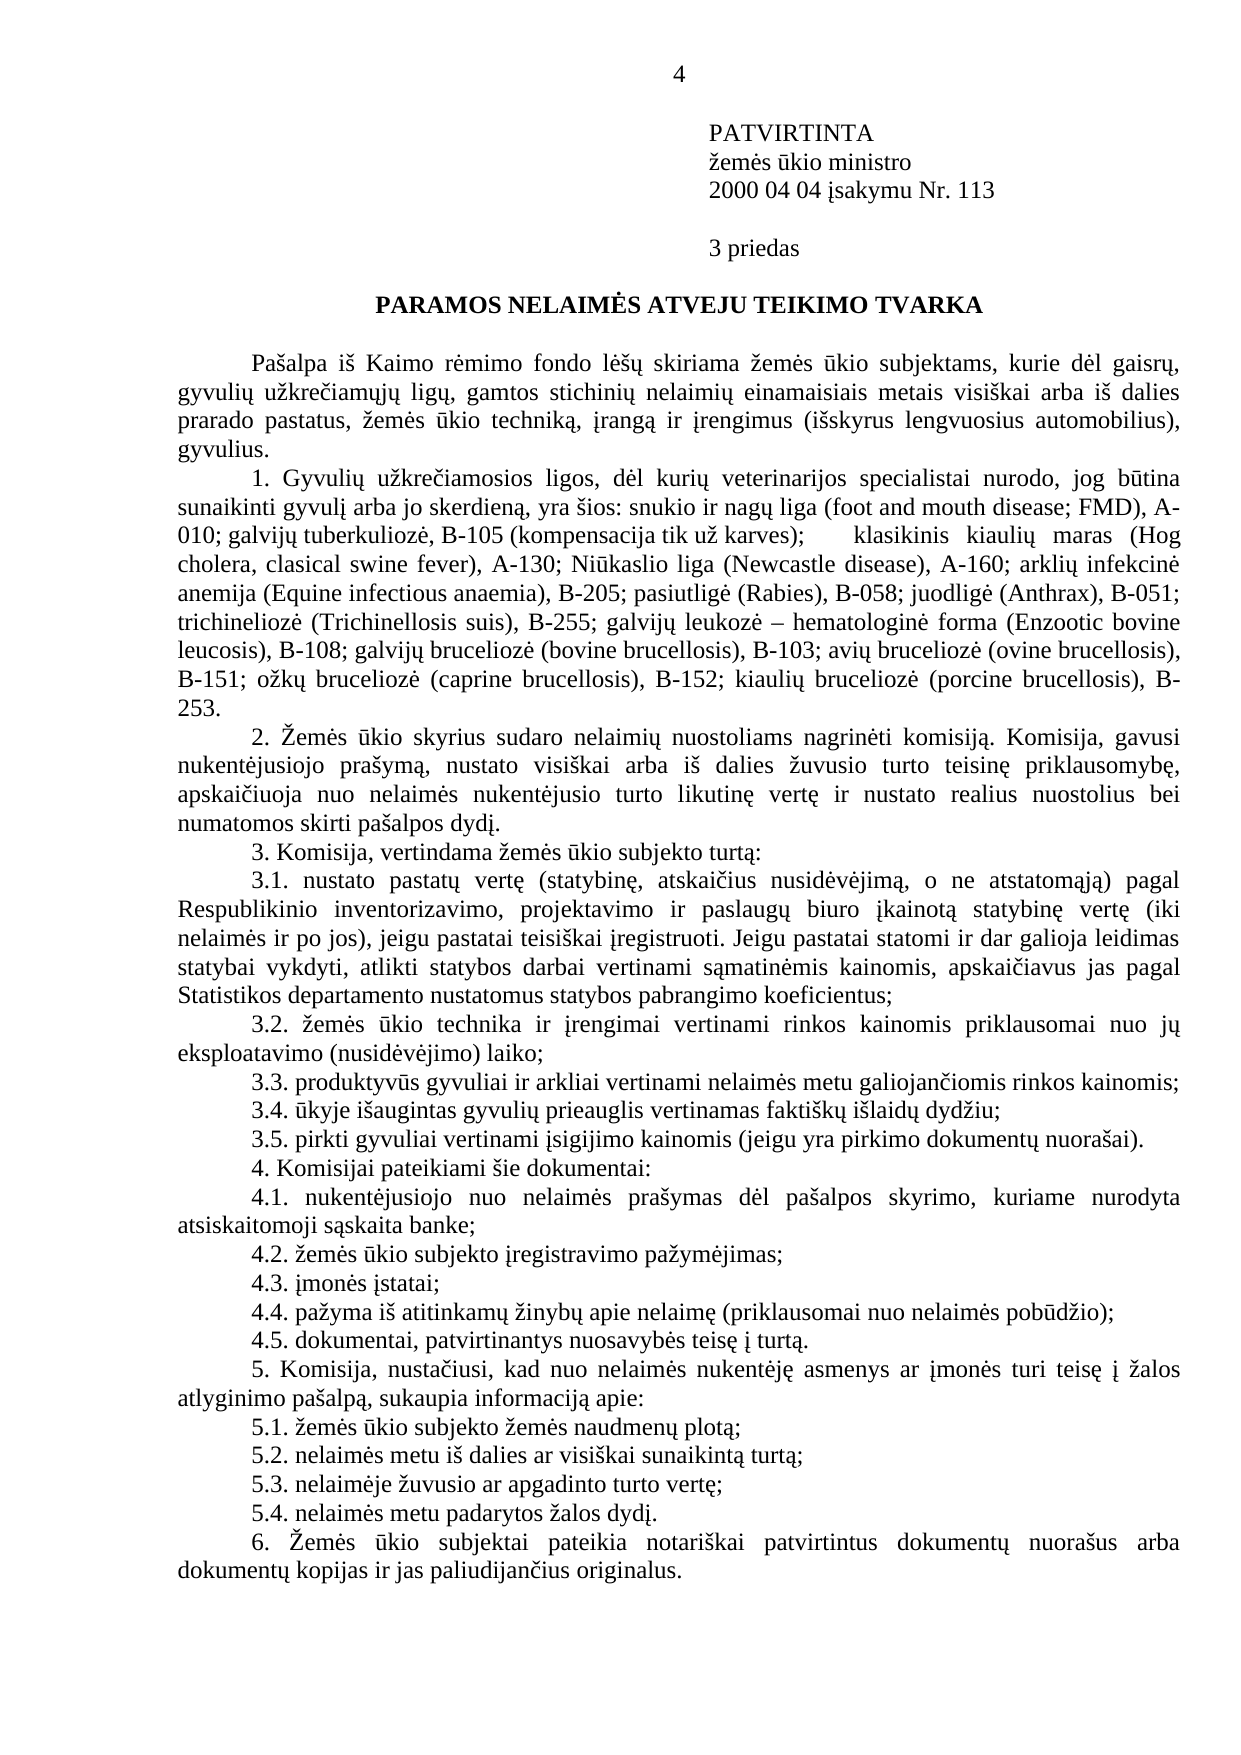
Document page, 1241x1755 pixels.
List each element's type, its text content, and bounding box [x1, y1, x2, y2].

text 5.1. žemės ūkio subjekto žemės naudmenų plotą; [177, 1412, 1181, 1441]
text 5.3. nelaimėje žuvusio ar apgadinto turto vertę; [177, 1469, 1181, 1498]
text žemės ūkio ministro [177, 147, 1181, 176]
text 2000 04 04 įsakymu Nr. 113 [177, 176, 1181, 204]
text 5.4. nelaimės metu padarytos žalos dydį. [177, 1498, 1181, 1527]
text 5. Komisija, nustačiusi, kad nuo nelaimės nukentėję asmenys ar įmonės turi teisę į žalos atlyginimo pašalpą, sukaupia informaciją apie: [177, 1354, 1181, 1412]
text 4.5. dokumentai, patvirtinantys nuosavybės teisę į turtą. [177, 1326, 1181, 1354]
text 4.2. žemės ūkio subjekto įregistravimo pažymėjimas; [177, 1239, 1181, 1268]
text Pašalpa iš Kaimo rėmimo fondo lėšų skiriama žemės ūkio subjektams, kurie dėl gaisrų, gyvulių užkrečiamųjų ligų, gamtos stichinių nelaimių einamaisiais metais visiškai arba iš dalies prarado pastatus, žemės ūkio techniką, įrangą ir įrengimus (išskyrus lengvuosius automobilius), gyvulius. [177, 348, 1181, 463]
text 3 priedas [177, 233, 1181, 262]
text 5.2. nelaimės metu iš dalies ar visiškai sunaikintą turtą; [177, 1441, 1181, 1469]
text 2. Žemės ūkio skyrius sudaro nelaimių nuostoliams nagrinėti komisiją. Komisija, gavusi nukentėjusiojo prašymą, nustato visiškai arba iš dalies žuvusio turto teisinę priklausomybę, apskaičiuoja nuo nelaimės nukentėjusio turto likutinę vertę ir nustato realius nuostolius bei numatomos skirti pašalpos dydį. [177, 722, 1181, 837]
text patvirtinta [177, 118, 1181, 147]
text 4.3. įmonės įstatai; [177, 1268, 1181, 1297]
text 3.3. produktyvūs gyvuliai ir arkliai vertinami nelaimės metu galiojančiomis rinkos kainomis; [177, 1067, 1181, 1096]
text 6. Žemės ūkio subjektai pateikia notariškai patvirtintus dokumentų nuorašus arba dokumentų kopijas ir jas paliudijančius originalus. [177, 1527, 1181, 1584]
text 4. Komisijai pateikiami šie dokumentai: [177, 1153, 1181, 1182]
text 3.4. ūkyje išaugintas gyvulių prieauglis vertinamas faktiškų išlaidų dydžiu; [177, 1096, 1181, 1124]
text 3. Komisija, vertindama žemės ūkio subjekto turtą: [177, 837, 1181, 866]
text 3.5. pirkti gyvuliai vertinami įsigijimo kainomis (jeigu yra pirkimo dokumentų nuorašai). [177, 1124, 1181, 1153]
text 3.1. nustato pastatų vertę (statybinę, atskaičius nusidėvėjimą, o ne atstatomąją) pagal Respublikinio inventorizavimo, projektavimo ir paslaugų biuro įkainotą statybinę vertę (iki nelaimės ir po jos), jeigu pastatai teisiškai įregistruoti. Jeigu pastatai statomi ir dar galioja leidimas statybai vykdyti, atlikti statybos darbai vertinami sąmatinėmis kainomis, apskaičiavus jas pagal Statistikos departamento nustatomus statybos pabrangimo koeficientus; [177, 866, 1181, 1009]
text 4.1. nukentėjusiojo nuo nelaimės prašymas dėl pašalpos skyrimo, kuriame nurodyta atsiskaitomoji sąskaita banke; [177, 1182, 1181, 1239]
text 1. Gyvulių užkrečiamosios ligos, dėl kurių veterinarijos specialistai nurodo, jog būtina sunaikinti gyvulį arba jo skerdieną, yra šios: snukio ir nagų liga (foot and mouth disease; FMD), A-010; galvijų tuberkuliozė, B-105 (kompensacija tik už karves); klasikinis kiaulių maras (Hog cholera, clasical swine fever), A-130; Niūkaslio liga (Newcastle disease), A-160; arklių infekcinė anemija (Equine infectious anaemia), B-205; pasiutligė (Rabies), B-058; juodligė (Anthrax), B-051; trichineliozė (Trichinellosis suis), B-255; galvijų leukozė – hematologinė forma (Enzootic bovine leucosis), B-108; galvijų bruceliozė (bovine brucellosis), B-103; avių bruceliozė (ovine brucellosis), B-151; ožkų bruceliozė (caprine brucellosis), B-152; kiaulių bruceliozė (porcine brucellosis), B-253. [177, 463, 1181, 722]
text 4.4. pažyma iš atitinkamų žinybų apie nelaimę (priklausomai nuo nelaimės pobūdžio); [177, 1297, 1181, 1326]
text PARAMOS NELAIMĖS ATVEJU TEIKIMO TVARKA [177, 291, 1181, 319]
text 3.2. žemės ūkio technika ir įrengimai vertinami rinkos kainomis priklausomai nuo jų eksploatavimo (nusidėvėjimo) laiko; [177, 1009, 1181, 1067]
